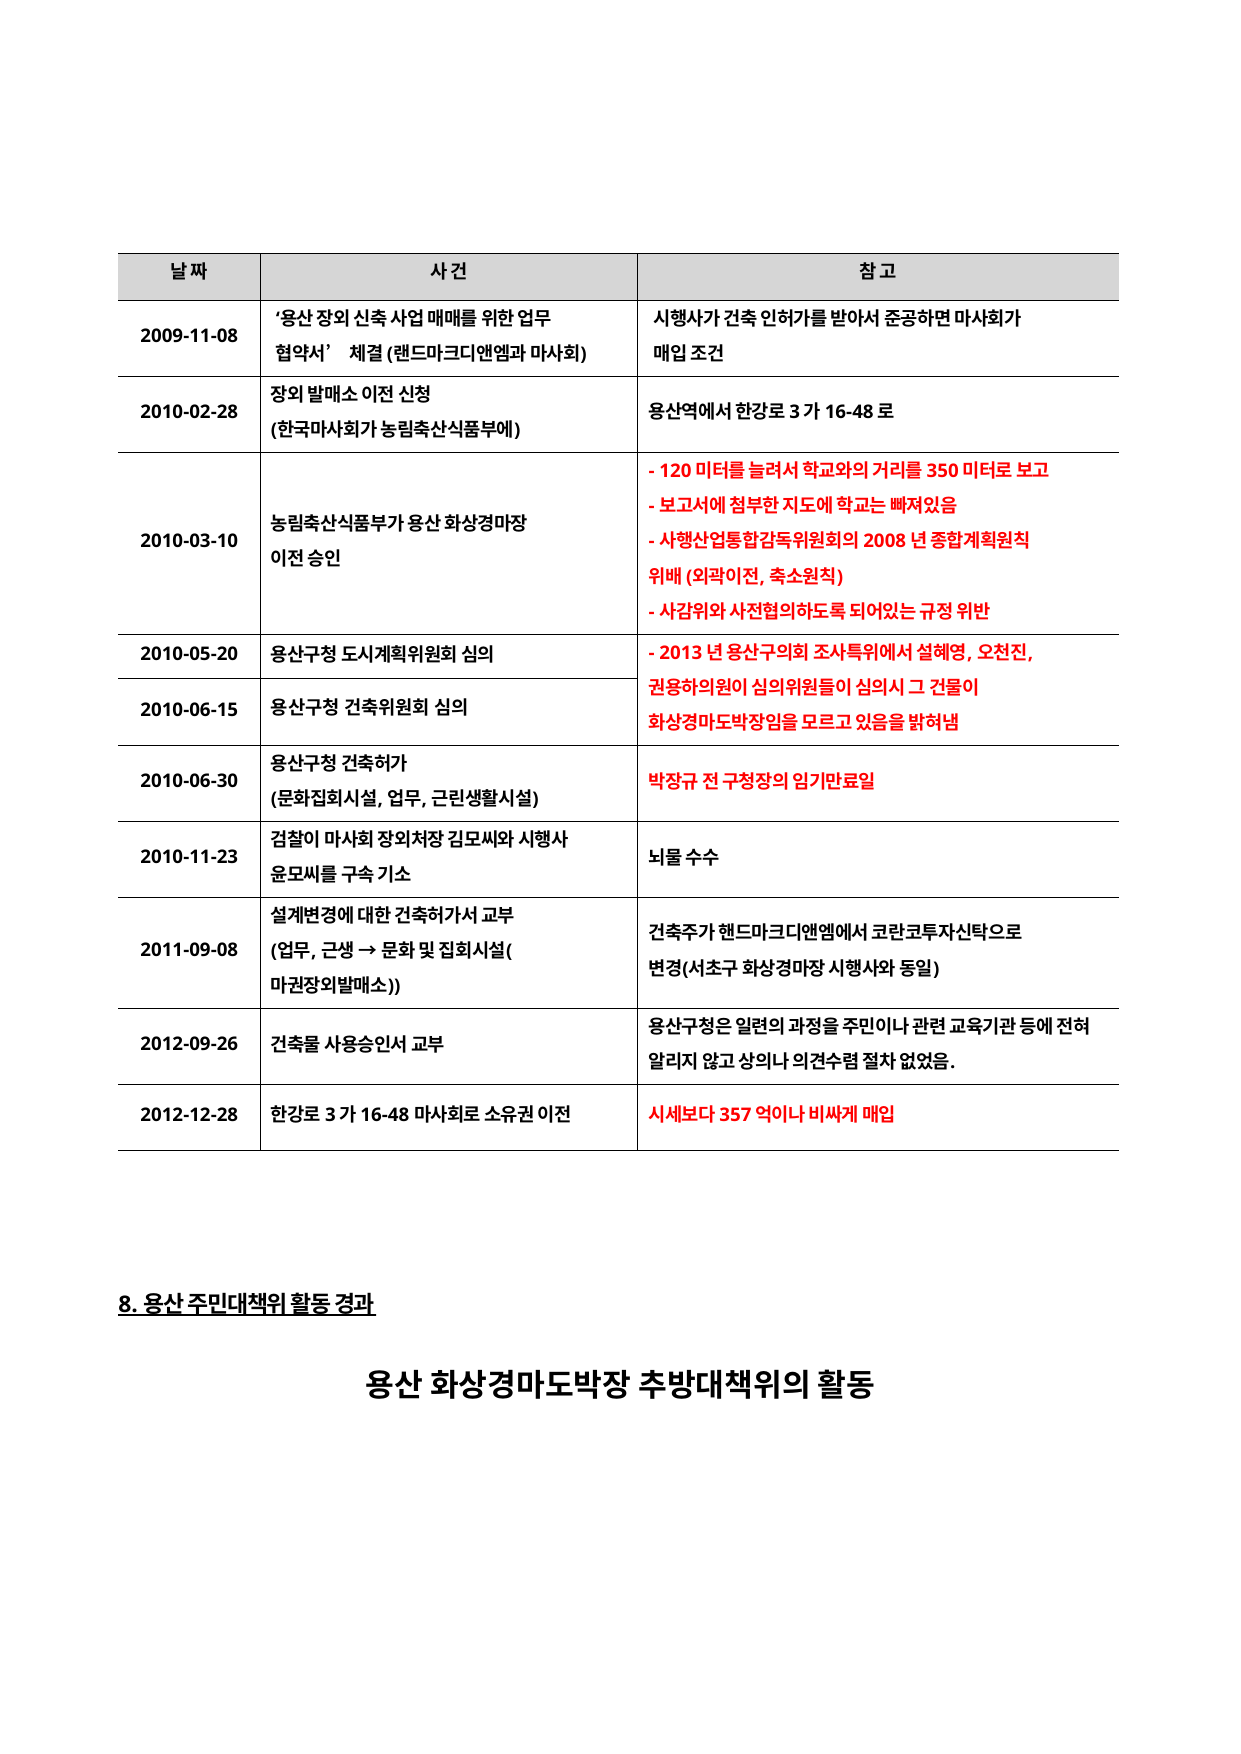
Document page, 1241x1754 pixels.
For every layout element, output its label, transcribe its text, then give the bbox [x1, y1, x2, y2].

table_cell 2010-05-20 [118, 635, 260, 678]
table_header 사 건 [261, 254, 637, 300]
table_cell 2010-02-28 [118, 377, 260, 452]
table_cell 검찰이 마사회 장외처장 김모씨와 시행사 윤모씨를 구속 기소 [261, 822, 637, 897]
table_cell 용산구청은 일련의 과정을 주민이나 관련 교육기관 등에 전혀 알리지 않고 상의나 의견수렴 절차 없었음. [638, 1009, 1119, 1084]
table_cell 시행사가 건축 인허가를 받아서 준공하면 마사회가 매입 조건 [638, 301, 1119, 376]
table_cell 건축주가 핸드마크디앤엠에서 코란코투자신탁으로 변경(서초구 화상경마장 시행사와 동일) [638, 898, 1119, 1008]
table_cell 시세보다 357억이나 비싸게 매입 [638, 1085, 1119, 1150]
table_cell 2012-09-26 [118, 1009, 260, 1084]
table_cell 건축물 사용승인서 교부 [261, 1009, 637, 1084]
table_cell - 2013년 용산구의회 조사특위에서 설혜영, 오천진, 권용하의원이 심의위원들이 심의시 그 건물이 화상경마도박장임을 모르고 있음을 밝혀냄 [638, 635, 1119, 745]
table_cell 2010-03-10 [118, 453, 260, 634]
table_cell ‘용산 장외 신축 사업 매매를 위한 업무 협약서’ 체결 (랜드마크디앤엠과 마사회) [261, 301, 637, 376]
text 용산 화상경마도박장 추방대책위의 활동 [118, 1360, 1122, 1405]
table_cell 2010-06-15 [118, 679, 260, 745]
table_cell 용산구청 건축허가 (문화집회시설, 업무, 근린생활시설) [261, 746, 637, 821]
table_cell 2010-11-23 [118, 822, 260, 897]
table_cell 2012-12-28 [118, 1085, 260, 1150]
table_cell 용산구청 건축위원회 심의 [261, 679, 637, 745]
table_cell 설계변경에 대한 건축허가서 교부 (업무, 근생 → 문화 및 집회시설(마권장외발매소)) [261, 898, 637, 1008]
text 8. 용산 주민대책위 활동 경과 [118, 1285, 1122, 1319]
table_cell - 120미터를 늘려서 학교와의 거리를 350미터로 보고 - 보고서에 첨부한 지도에 학교는 빠져있음 - 사행산업통합감독위원회의 2008년 종합계획원칙 위배 (외곽이전, 축소원칙) - 사감위와 사전협의하도록 되어있는 규정 위반 [638, 453, 1119, 634]
table_cell 2010-06-30 [118, 746, 260, 821]
table_cell 2011-09-08 [118, 898, 260, 1008]
table_cell 용산역에서 한강로 3가 16-48로 [638, 377, 1119, 452]
table_cell 뇌물 수수 [638, 822, 1119, 897]
table_cell 농림축산식품부가 용산 화상경마장 이전 승인 [261, 453, 637, 634]
table_cell 장외 발매소 이전 신청 (한국마사회가 농림축산식품부에) [261, 377, 637, 452]
table_cell 2009-11-08 [118, 301, 260, 376]
table_cell 용산구청 도시계획위원회 심의 [261, 635, 637, 678]
table_cell 박장규 전 구청장의 임기만료일 [638, 746, 1119, 821]
table_header 참 고 [638, 254, 1119, 300]
table_cell 한강로 3가 16-48 마사회로 소유권 이전 [261, 1085, 637, 1150]
table_header 날 짜 [118, 254, 260, 300]
